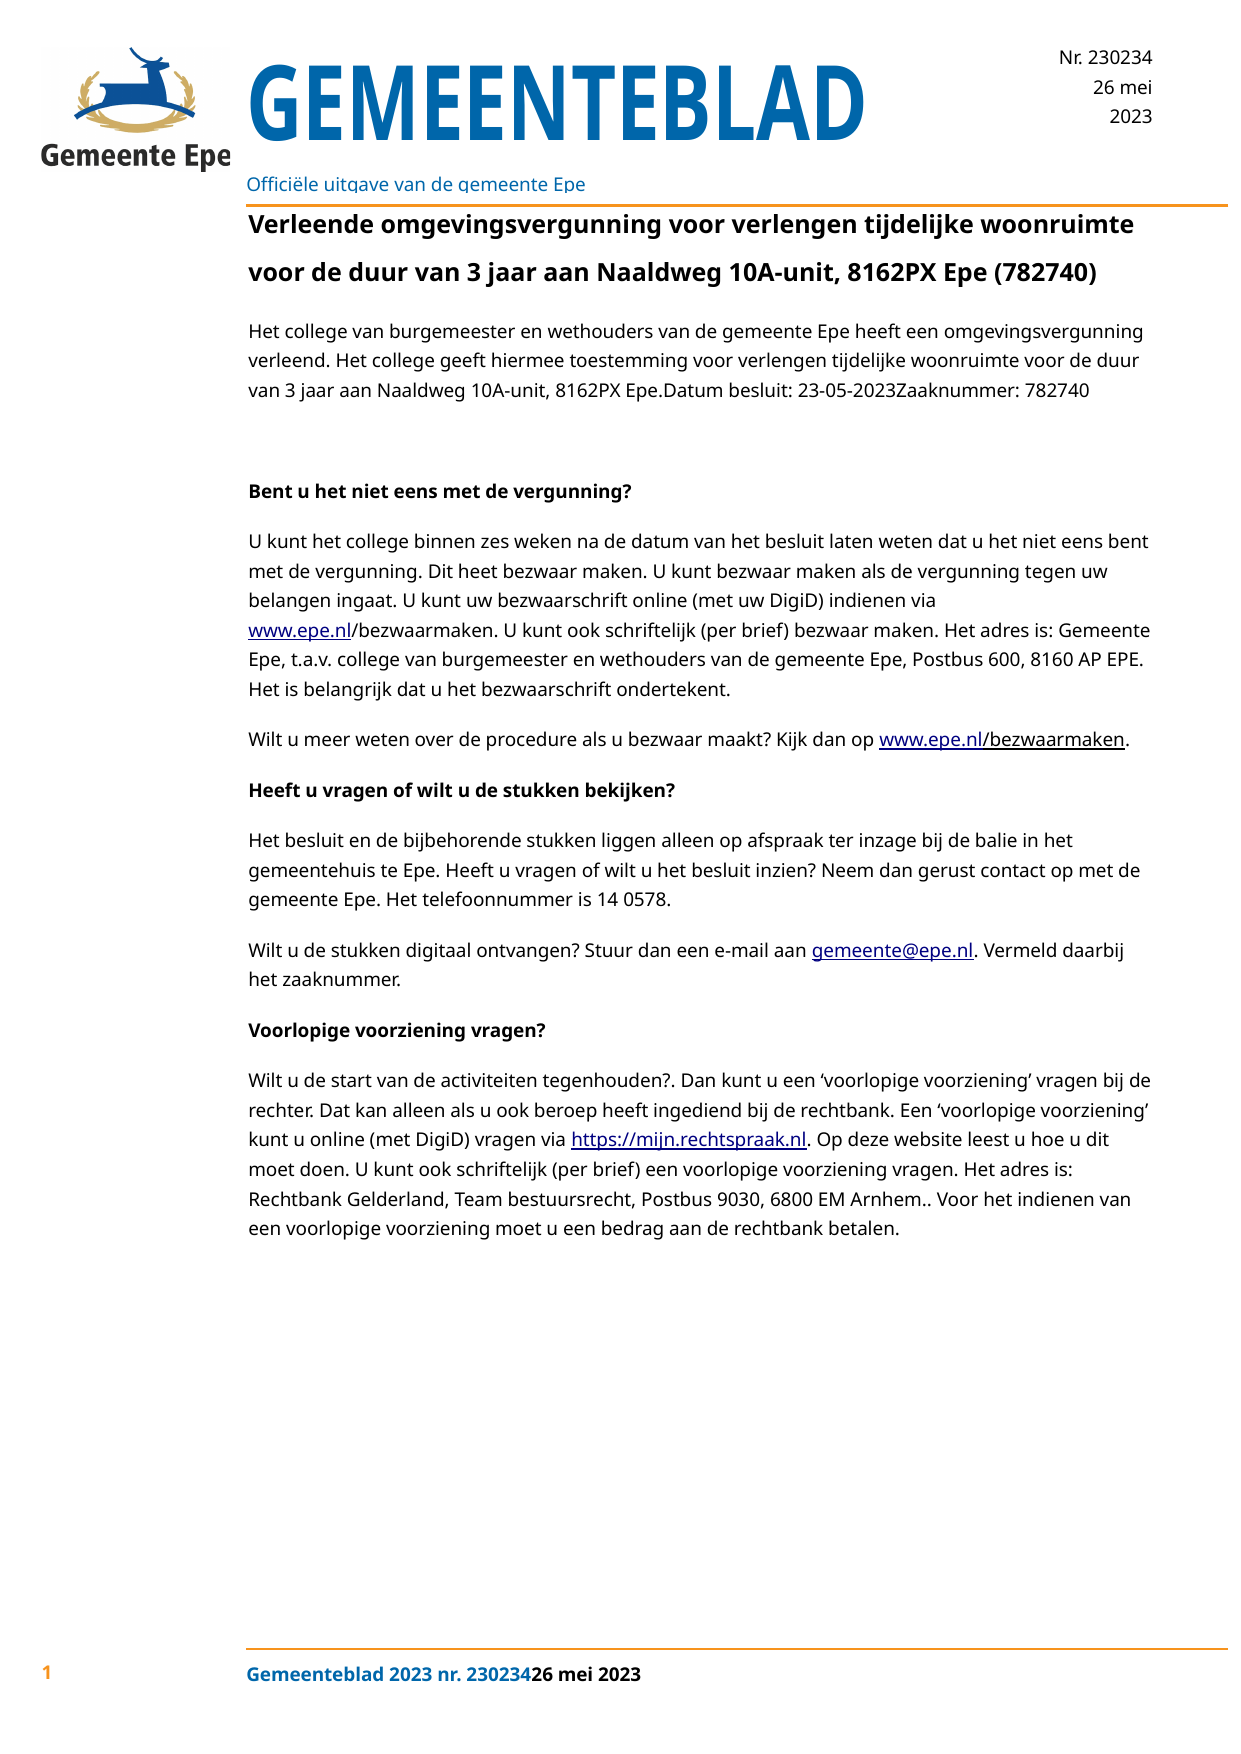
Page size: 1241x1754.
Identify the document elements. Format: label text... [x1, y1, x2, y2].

text U kunt het college binnen zes weken na de datum van het besluit laten weten dat u het niet eens bent met de vergunning. Dit heet bezwaar maken. U kunt bezwaar maken als de vergunning tegen uw belangen ingaat. U kunt uw bezwaarschrift online (met uw DigiD) indienen via www.epe.nl/bezwaarmaken. U kunt ook schriftelijk (per brief) bezwaar maken. Het adres is: Gemeente Epe, t.a.v. college van burgemeester en wethouders van de gemeente Epe, Postbus 600, 8160 AP EPE. Het is belangrijk dat u het bezwaarschrift ondertekent. [248, 528, 1152, 702]
text Bent u het niet eens met de vergunning? [248, 478, 1152, 504]
text Voorlopige voorziening vragen? [248, 1017, 1152, 1043]
text Het college van burgemeester en wethouders van de gemeente Epe heeft een omgevingsvergunning verleend. Het college geeft hiermee toestemming voor verlengen tijdelijke woonruimte voor de duur van 3 jaar aan Naaldweg 10A-unit, 8162PX Epe.Datum besluit: 23-05-2023Zaaknummer: 782740 [248, 318, 1152, 403]
text Wilt u de start van de activiteiten tegenhouden?. Dan kunt u een ‘voorlopige voorziening’ vragen bij de rechter. Dat kan alleen als u ook beroep heeft ingediend bij de rechtbank. Een ‘voorlopige voorziening’ kunt u online (met DigiD) vragen via https://mijn.rechtspraak.nl. Op deze website leest u hoe u dit moet doen. U kunt ook schriftelijk (per brief) een voorlopige voorziening vragen. Het adres is: Rechtbank Gelderland, Team bestuursrecht, Postbus 9030, 6800 EM Arnhem.. Voor het indienen van een voorlopige voorziening moet u een bedrag aan de rechtbank betalen. [248, 1067, 1152, 1241]
text Wilt u de stukken digitaal ontvangen? Stuur dan een e-mail aan gemeente@epe.nl. Vermeld daarbij het zaaknummer. [248, 937, 1152, 992]
text Het besluit en de bijbehorende stukken liggen alleen op afspraak ter inzage bij de balie in het gemeentehuis te Epe. Heeft u vragen of wilt u het besluit inzien? Neem dan gerust contact op met de gemeente Epe. Het telefoonnummer is 14 0578. [248, 827, 1152, 912]
text Wilt u meer weten over de procedure als u bezwaar maakt? Kijk dan op www.epe.nl/bezwaarmaken. [248, 727, 1152, 752]
picture [41, 47, 231, 172]
text Verleende omgevingsvergunning voor verlengen tijdelijke woonruimte voor de duur van 3 jaar aan Naaldweg 10A-unit, 8162PX Epe (782740) [248, 207, 1152, 288]
text Heeft u vragen of wilt u de stukken bekijken? [248, 777, 1152, 803]
